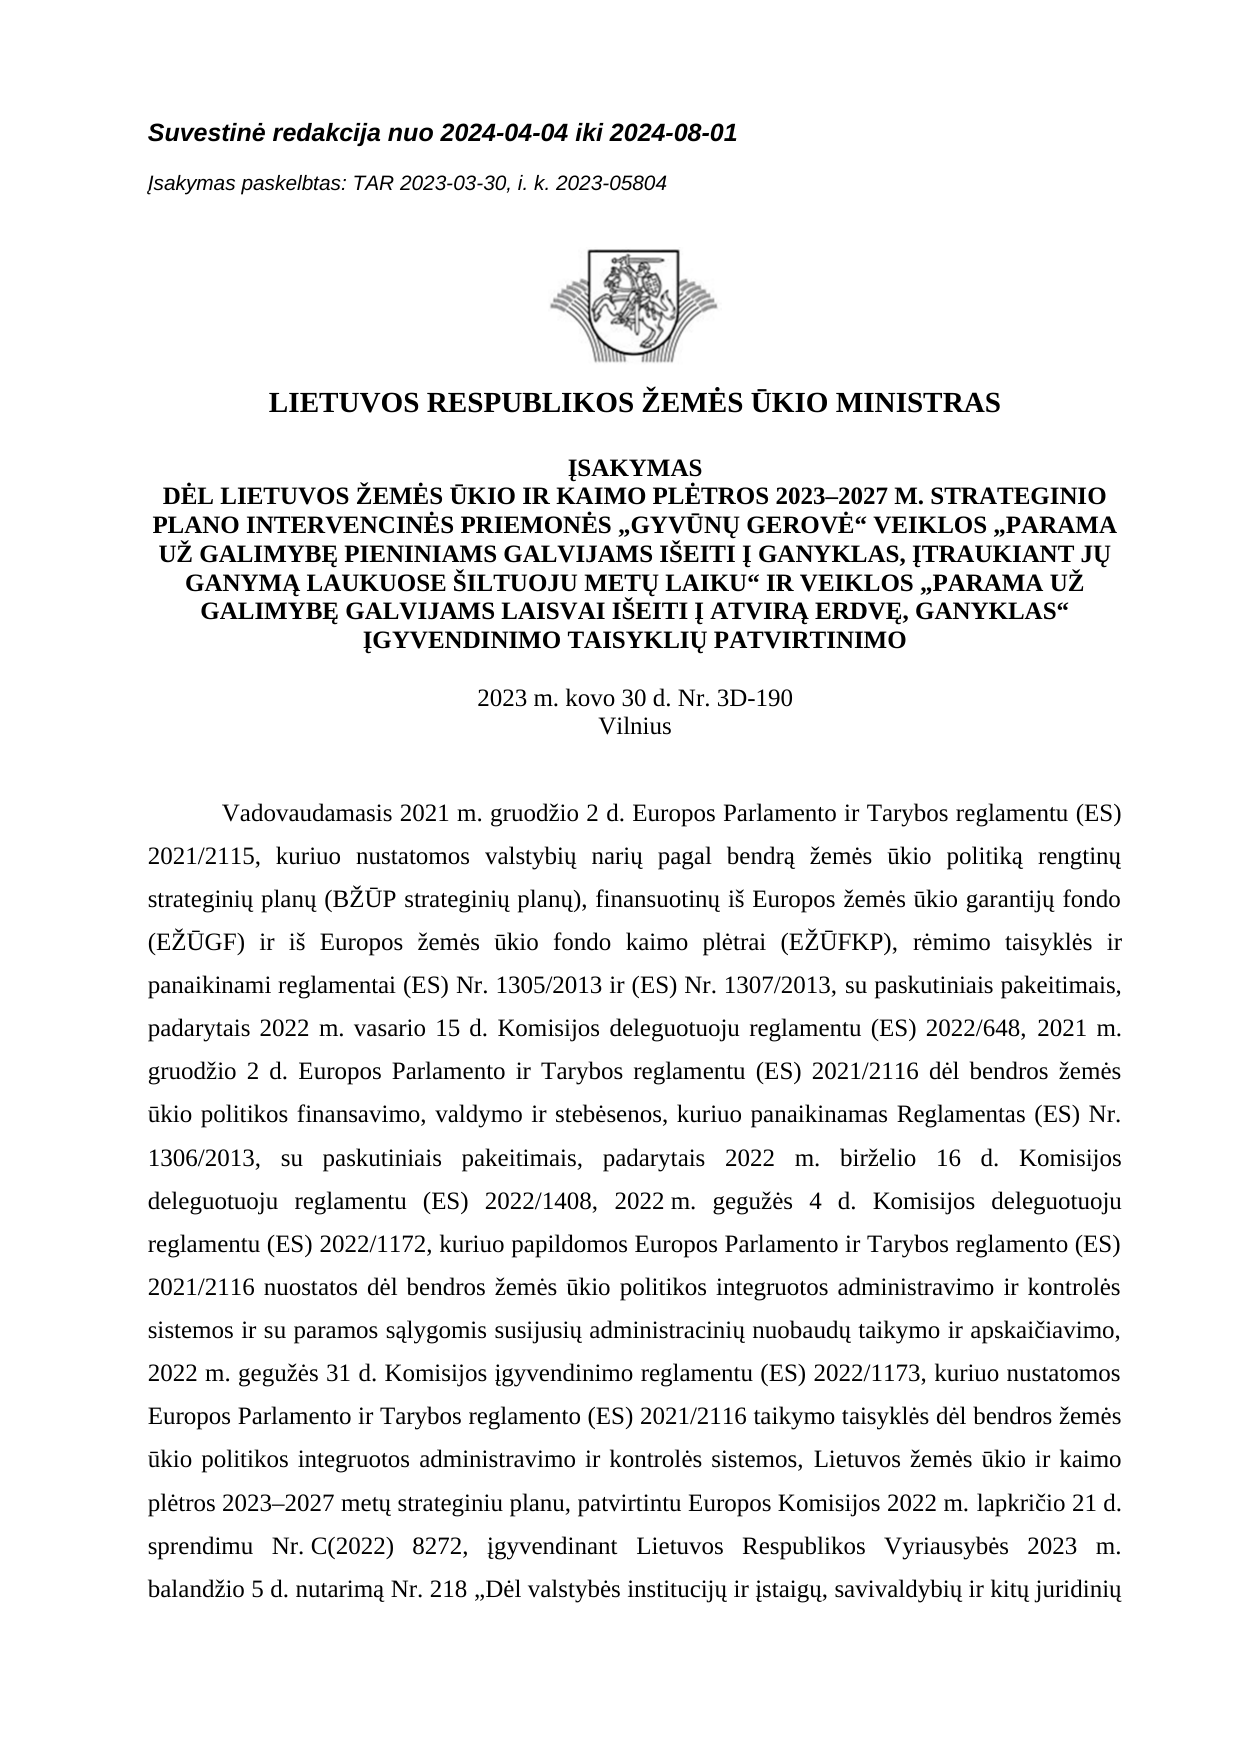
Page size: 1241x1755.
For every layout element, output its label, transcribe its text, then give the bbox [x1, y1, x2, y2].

text LIETUVOS RESPUBLIKOS ŽEMĖS ŪKIO MINISTRAS [148, 386, 1122, 419]
text Vilnius [148, 711, 1122, 740]
text ĮSAKYMAS [148, 453, 1122, 481]
text Suvestinė redakcija nuo 2024-04-04 iki 2024-08-01 [148, 118, 1122, 147]
text DĖL LIETUVOS ŽEMĖS ŪKIO IR KAIMO PLĖTROS 2023–2027 M. STRATEGINIO PLANO INTERVENCINĖS PRIEMONĖS „gYVŪNŲ GEROVĖ“ VEIKLOS „Parama už galimybę pieniniams galvijams išeiti į ganyklas, įtraukiant jų ganymą laukuose šiltuoju metų laiku“ ir veiklos „Parama už galimybę galvijams laisvai išeiti į atvirą erdvę, ganyklas“ ĮGYVENDINIMO TAISYKLIŲ PATVIRTINIMO [148, 481, 1122, 654]
text Įsakymas paskelbtas: TAR 2023-03-30, i. k. 2023-05804 [148, 171, 1122, 195]
text Vadovaudamasis 2021 m. gruodžio 2 d. Europos Parlamento ir Tarybos reglamentu (ES) 2021/2115, kuriuo nustatomos valstybių narių pagal bendrą žemės ūkio politiką rengtinų strateginių planų (BŽŪP strateginių planų), finansuotinų iš Europos žemės ūkio garantijų fondo (EŽŪGF) ir iš Europos žemės ūkio fondo kaimo plėtrai (EŽŪFKP), rėmimo taisyklės ir panaikinami reglamentai (ES) Nr. 1305/2013 ir (ES) Nr. 1307/2013, su paskutiniais pakeitimais, padarytais 2022 m. vasario 15 d. Komisijos deleguotuoju reglamentu (ES) 2022/648, 2021 m. gruodžio 2 d. Europos Parlamento ir Tarybos reglamentu (ES) 2021/2116 dėl bendros žemės ūkio politikos finansavimo, valdymo ir stebėsenos, kuriuo panaikinamas Reglamentas (ES) Nr. 1306/2013, su paskutiniais pakeitimais, padarytais 2022 m. birželio 16 d. Komisijos deleguotuoju reglamentu (ES) 2022/1408, 2022 m. gegužės 4 d. Komisijos deleguotuoju reglamentu (ES) 2022/1172, kuriuo papildomos Europos Parlamento ir Tarybos reglamento (ES) 2021/2116 nuostatos dėl bendros žemės ūkio politikos integruotos administravimo ir kontrolės sistemos ir su paramos sąlygomis susijusių administracinių nuobaudų taikymo ir apskaičiavimo, 2022 m. gegužės 31 d. Komisijos įgyvendinimo reglamentu (ES) 2022/1173, kuriuo nustatomos Europos Parlamento ir Tarybos reglamento (ES) 2021/2116 taikymo taisyklės dėl bendros žemės ūkio politikos integruotos administravimo ir kontrolės sistemos, Lietuvos žemės ūkio ir kaimo plėtros 2023–2027 metų strateginiu planu, patvirtintu Europos Komisijos 2022 m. lapkričio 21 d. sprendimu Nr. C(2022) 8272, įgyvendinant Lietuvos Respublikos Vyriausybės 2023 m. balandžio 5 d. nutarimą Nr. 218 „Dėl valstybės institucijų ir įstaigų, savivaldybių ir kitų juridinių [148, 798, 1122, 1603]
text 2023 m. kovo 30 d. Nr. 3D-190 [148, 683, 1122, 711]
